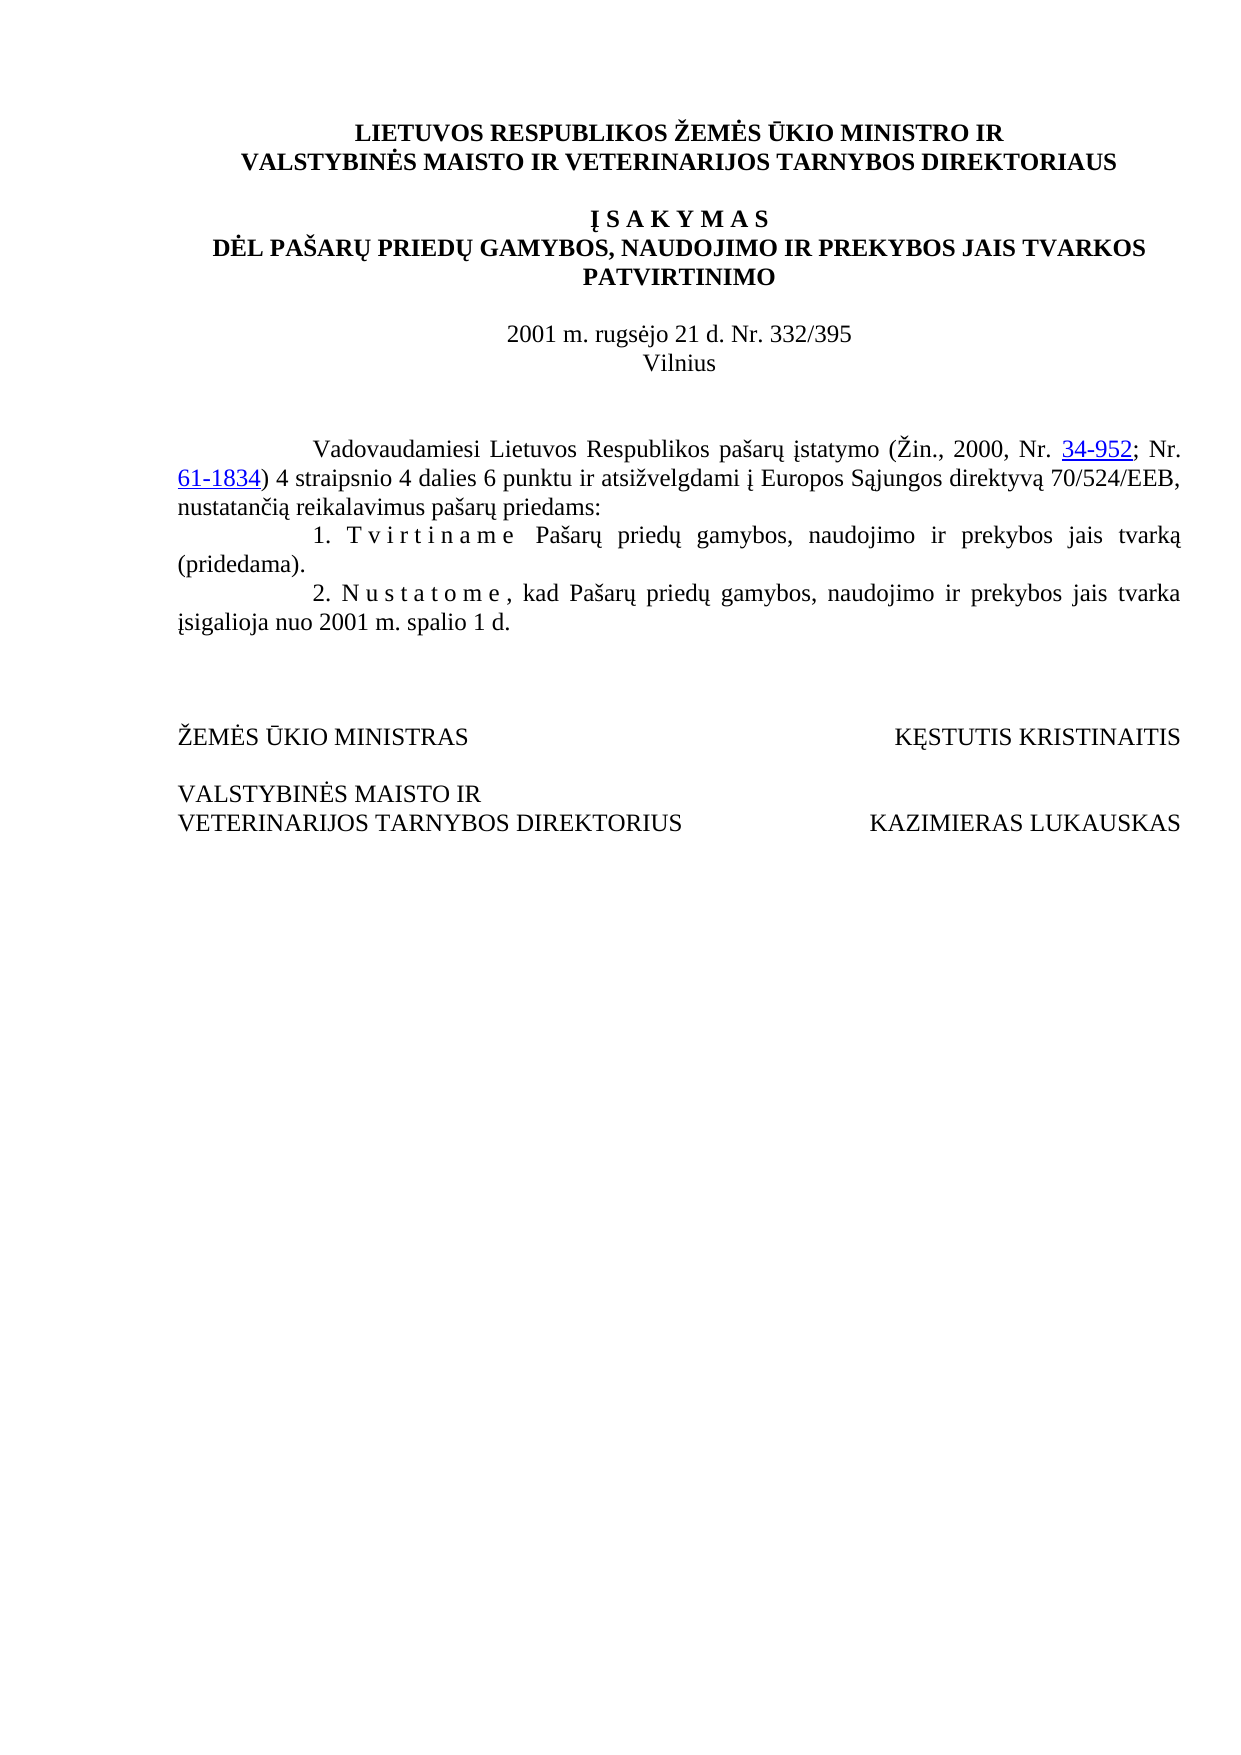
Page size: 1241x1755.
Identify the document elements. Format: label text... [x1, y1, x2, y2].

text Vadovaudamiesi Lietuvos Respublikos pašarų įstatymo (Žin., 2000, Nr. 34-952; Nr. 61-1834) 4 straipsnio 4 dalies 6 punktu ir atsižvelgdami į Europos Sąjungos direktyvą 70/524/EEB, nustatančią reikalavimus pašarų priedams: [177, 434, 1181, 521]
text ŽEMĖS ŪKIO MINISTRAS KĘSTUTIS KRISTINAITIS [177, 722, 1181, 751]
text 2001 m. rugsėjo 21 d. Nr. 332/395 [177, 319, 1181, 348]
text LIETUVOS RESPUBLIKOS ŽEMĖS ŪKIO MINISTRO IR [177, 118, 1181, 147]
text 1. Tvirtiname Pašarų priedų gamybos, naudojimo ir prekybos jais tvarką (pridedama). [177, 521, 1181, 578]
text VALSTYBINĖS MAISTO IR [177, 779, 1181, 808]
text VALSTYBINĖS MAISTO IR VETERINARIJOS TARNYBOS DIREKTORIAUS [177, 147, 1181, 176]
text VETERINARIJOS TARNYBOS DIREKTORIUS KAZIMIERAS LUKAUSKAS [177, 808, 1181, 837]
text 2. Nustatome, kad Pašarų priedų gamybos, naudojimo ir prekybos jais tvarka įsigalioja nuo 2001 m. spalio 1 d. [177, 578, 1181, 636]
text Į S A K Y M A S [177, 204, 1181, 233]
text Vilnius [177, 348, 1181, 377]
text DĖL PAŠARŲ PRIEDŲ GAMYBOS, NAUDOJIMO IR PREKYBOS JAIS TVARKOS PATVIRTINIMO [177, 233, 1181, 291]
